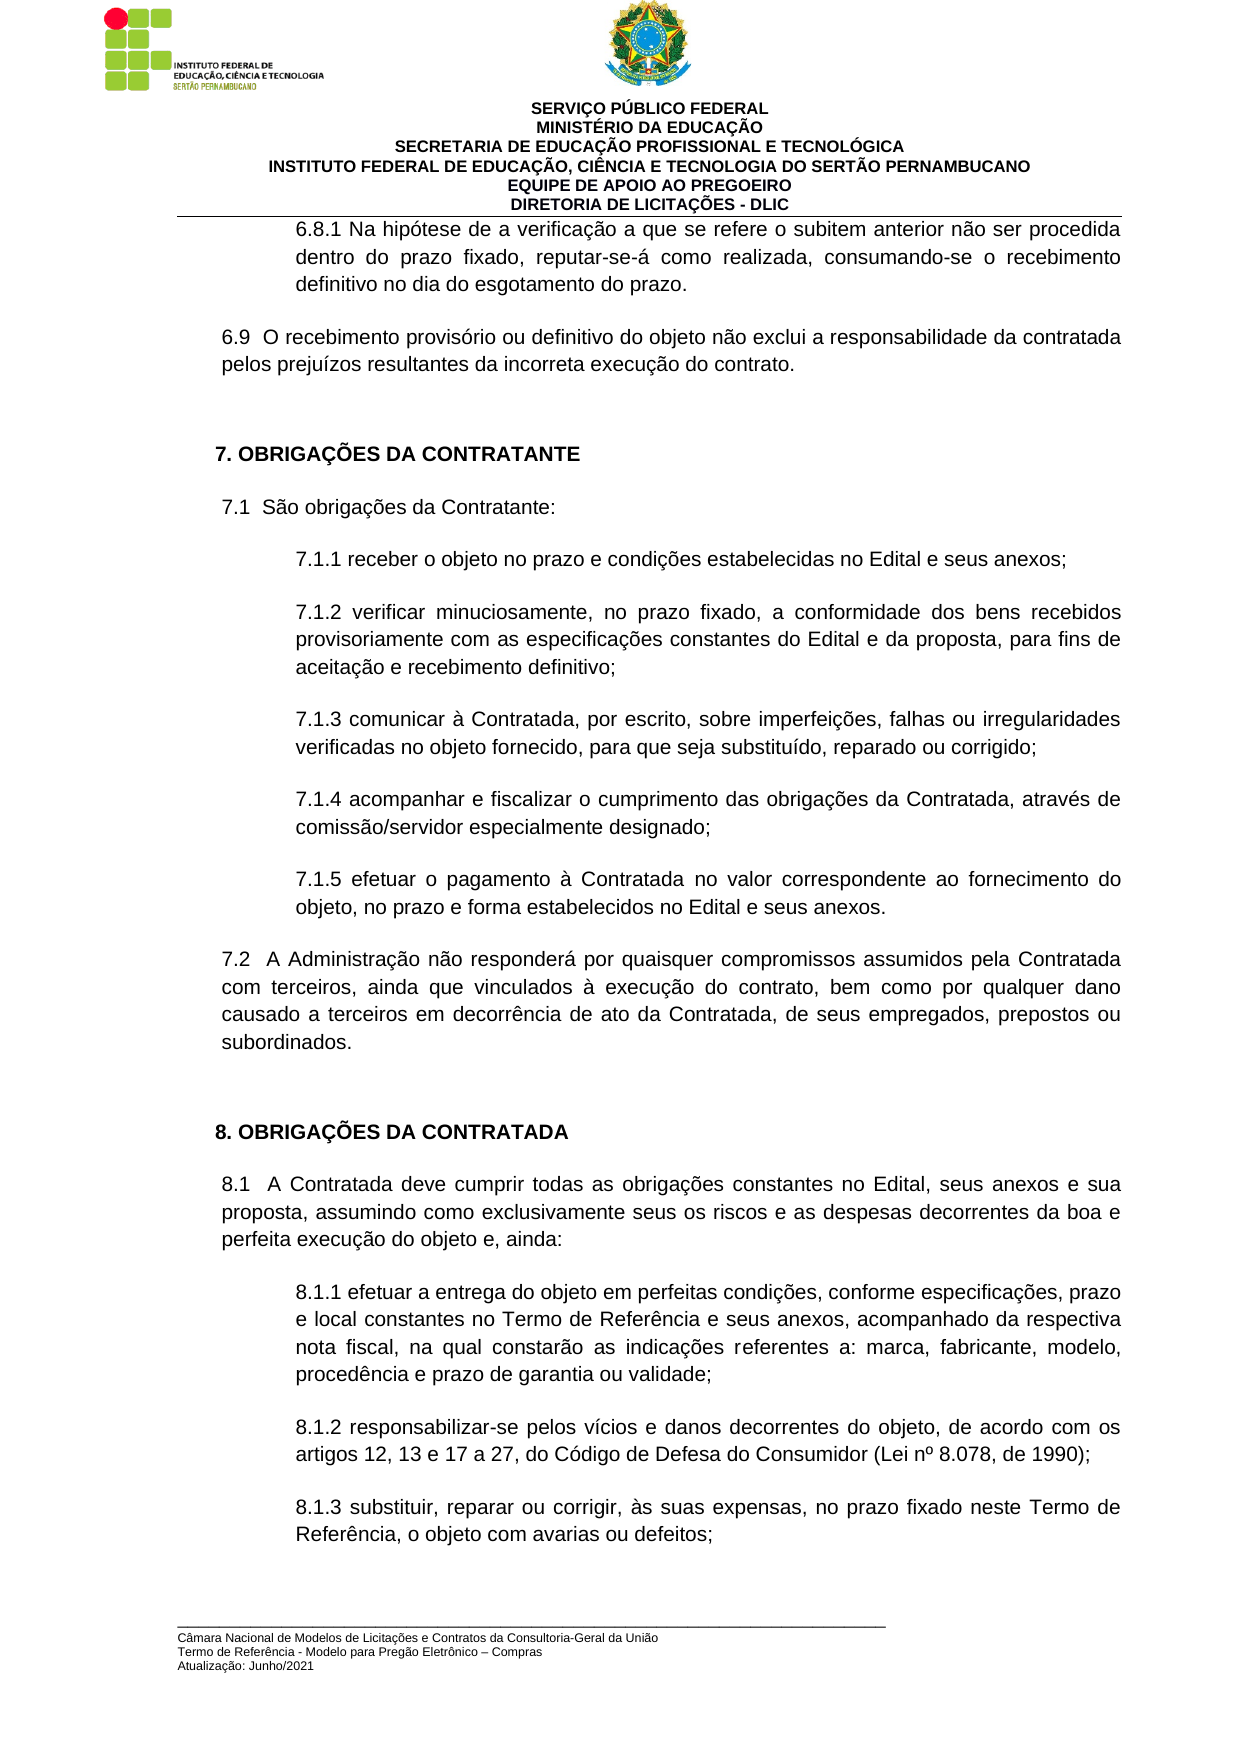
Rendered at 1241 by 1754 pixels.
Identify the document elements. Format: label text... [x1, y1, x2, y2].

list 7. OBRIGAÇÕES DA CONTRATANTE [177, 442, 1122, 466]
list 7.1.4 acompanhar e fiscalizar o cumprimento das obrigações da Contratada, através de comissão/servidor especialmente designado; [295, 787, 1122, 838]
list 8.1 A Contratada deve cumprir todas as obrigações constantes no Edital, seus anexos e sua proposta, assumindo como exclusivamente seus os riscos e as despesas decorrentes da boa e perfeita execução do objeto e, ainda: [221, 1172, 1122, 1251]
picture [604, 0, 692, 86]
list 7.1.5 efetuar o pagamento à Contratada no valor correspondente ao fornecimento do objeto, no prazo e forma estabelecidos no Edital e seus anexos. [295, 867, 1122, 918]
list 7.1.3 comunicar à Contratada, por escrito, sobre imperfeições, falhas ou irregularidades verificadas no objeto fornecido, para que seja substituído, reparado ou corrigido; [295, 707, 1122, 758]
list 7.1 São obrigações da Contratante: [221, 494, 1122, 518]
list 6.9 O recebimento provisório ou definitivo do objeto não exclui a responsabilidade da contratada pelos prejuízos resultantes da incorreta execução do contrato. [221, 324, 1122, 376]
list 8. OBRIGAÇÕES DA CONTRATADA [177, 1119, 1122, 1143]
list 7.1.1 receber o objeto no prazo e condições estabelecidas no Edital e seus anexos; [295, 547, 1122, 571]
list 7.2 A Administração não responderá por quaisquer compromissos assumidos pela Contratada com terceiros, ainda que vinculados à execução do contrato, bem como por qualquer dano causado a terceiros em decorrência de ato da Contratada, de seus empregados, prepostos ou subordinados. [221, 947, 1122, 1053]
list 8.1.1 efetuar a entrega do objeto em perfeitas condições, conforme especificações, prazo e local constantes no Termo de Referência e seus anexos, acompanhado da respectiva nota fiscal, na qual constarão as indicações referentes a: marca, fabricante, modelo, procedência e prazo de garantia ou validade; [295, 1279, 1122, 1386]
list 8.1.3 substituir, reparar ou corrigir, às suas expensas, no prazo fixado neste Termo de Referência, o objeto com avarias ou defeitos; [295, 1494, 1122, 1546]
list 8.1.2 responsabilizar-se pelos vícios e danos decorrentes do objeto, de acordo com os artigos 12, 13 e 17 a 27, do Código de Defesa do Consumidor (Lei nº 8.078, de 1990); [295, 1414, 1122, 1466]
picture [96, 5, 331, 95]
list 7.1.2 verificar minuciosamente, no prazo fixado, a conformidade dos bens recebidos provisoriamente com as especificações constantes do Edital e da proposta, para fins de aceitação e recebimento definitivo; [295, 599, 1122, 678]
list 6.8.1 Na hipótese de a verificação a que se refere o subitem anterior não ser procedida dentro do prazo fixado, reputar-se-á como realizada, consumando-se o recebimento definitivo no dia do esgotamento do prazo. [295, 217, 1122, 296]
